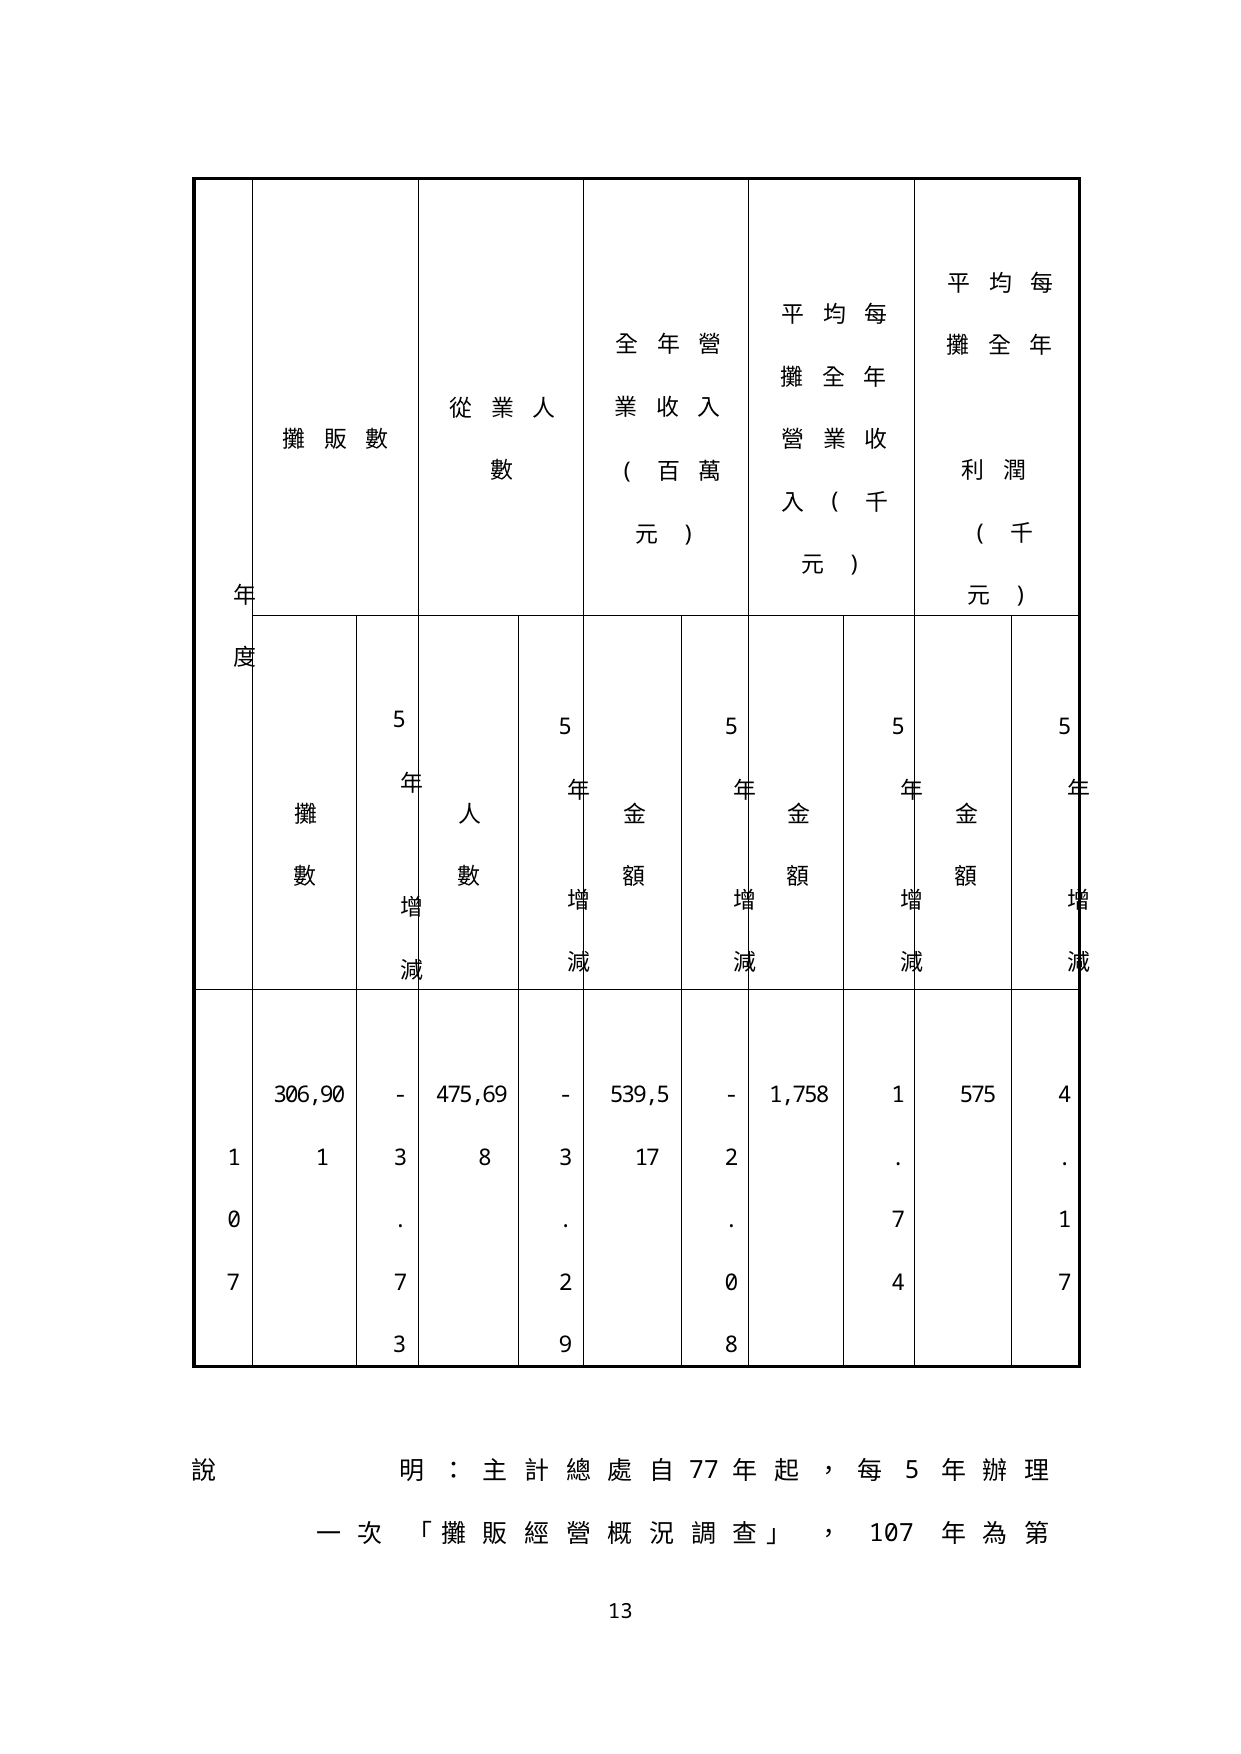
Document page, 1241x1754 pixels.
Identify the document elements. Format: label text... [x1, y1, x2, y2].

table_cell 攤數 [253, 616, 356, 989]
table_header 平均每攤全年 營業收入(千元) [749, 180, 914, 614]
table_cell 1,758 [749, 990, 843, 1365]
table_cell 5年 增減 [844, 616, 914, 989]
table_header 平均每攤全年 利潤(千元) [915, 180, 1078, 614]
table_cell 539,517 [584, 990, 681, 1365]
table_cell 475,698 [419, 990, 518, 1365]
table_header 攤販數 [253, 180, 418, 614]
table_cell 金額 [915, 616, 1011, 989]
table_cell 5年 增減 [1012, 616, 1078, 989]
table_cell 107 [196, 990, 252, 1365]
table_header 全年營業收入 (百萬元) [584, 180, 748, 614]
table_cell -2.08 [682, 990, 748, 1365]
table_cell 5年 增減 [519, 616, 583, 989]
table_cell -3.29 [519, 990, 583, 1365]
table_header 年度 [196, 180, 252, 989]
table_cell -3.73 [357, 990, 418, 1365]
table_cell 306,901 [253, 990, 356, 1365]
text 說 明：主計總處自77年起，每5年辦理一次「攤販經營概況調查」，107年為第 [183, 1427, 1058, 1552]
table_cell 金額 [584, 616, 681, 989]
table_cell 金額 [749, 616, 843, 989]
table_header 從業人數 [419, 180, 583, 614]
table_cell 1.74 [844, 990, 914, 1365]
table_cell 人數 [419, 616, 518, 989]
table_cell 575 [915, 990, 1011, 1365]
table_cell 4.17 [1012, 990, 1078, 1365]
table_cell 5年 增減 [357, 616, 418, 989]
table_cell 5年 增減 [682, 616, 748, 989]
